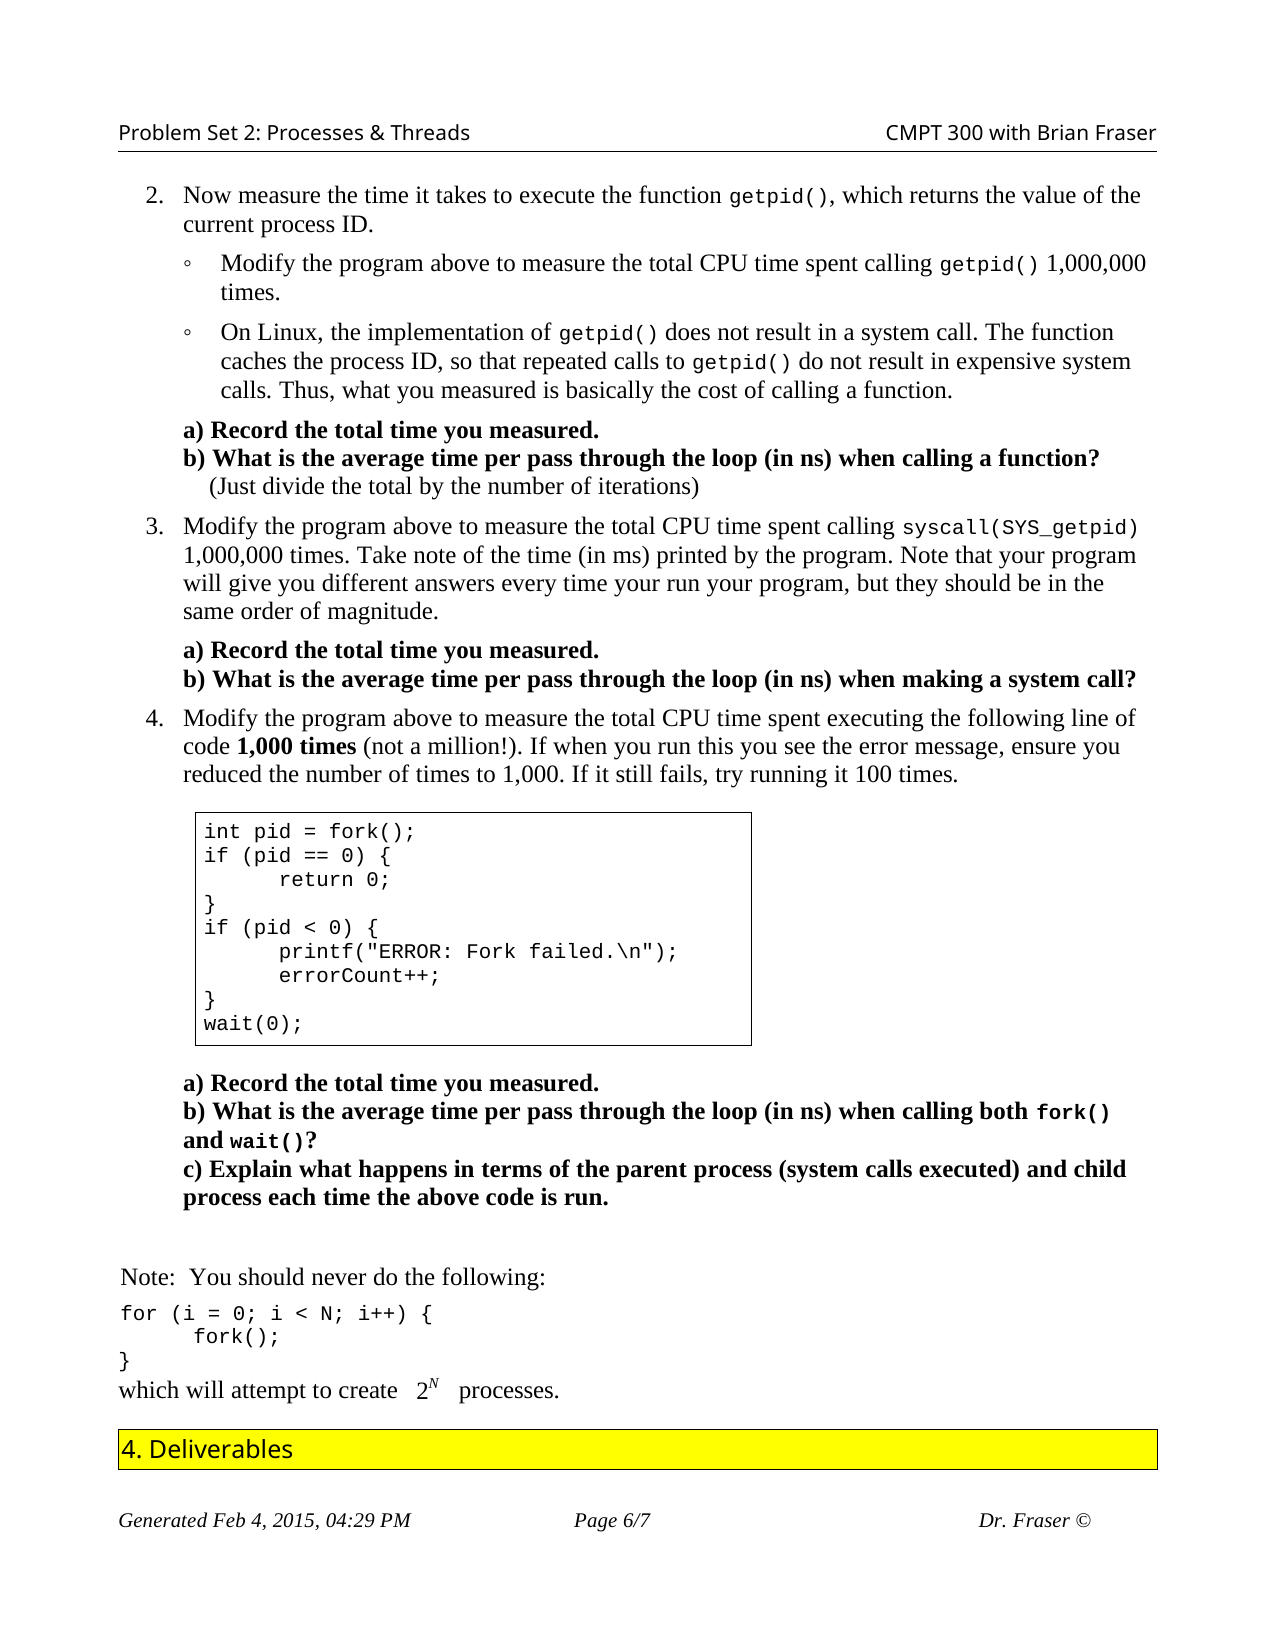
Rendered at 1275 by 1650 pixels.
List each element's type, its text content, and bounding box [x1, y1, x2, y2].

list Modify the program above to measure the total CPU time spent calling getpid() 1,000,000 times. [183, 249, 1157, 306]
list Now measure the time it takes to execute the function getpid(), which returns the value of the current process ID. [145, 181, 1157, 238]
list int pid = fork(); [204, 821, 743, 845]
list a) Record the total time you measured. b) What is the average time per pass through the loop (in ns) when calling both fork() and wait()? c) Explain what happens in terms of the parent process (system calls executed) and child process each time the above code is run. [145, 1069, 1157, 1211]
list return 0; [204, 869, 743, 893]
list wait(0); [204, 1013, 743, 1037]
list Modify the program above to measure the total CPU time spent calling syscall(SYS_getpid) 1,000,000 times. Take note of the time (in ms) printed by the program. Note that your program will give you different answers every time your run your program, but they should be in the same order of magnitude. [145, 512, 1157, 625]
subtitle Deliverables [119, 1430, 1157, 1469]
list } [204, 893, 743, 917]
list Note: You should never do the following: [118, 1263, 1157, 1291]
list a) Record the total time you measured. b) What is the average time per pass through the loop (in ns) when making a system call? [145, 636, 1157, 692]
list for (i = 0; i < N; i++) { fork(); } which will attempt to createprocesses. [118, 1302, 1157, 1406]
list Modify the program above to measure the total CPU time spent executing the following line of code 1,000 times (not a million!). If when you run this you see the error message, ensure you reduced the number of times to 1,000. If it still fails, try running it 100 times. [145, 704, 1157, 788]
list printf("ERROR: Fork failed.\n"); [204, 941, 743, 965]
list errorCount++; [204, 965, 743, 989]
list a) Record the total time you measured. b) What is the average time per pass through the loop (in ns) when calling a function? (Just divide the total by the number of iterations) [145, 416, 1157, 500]
list if (pid == 0) { [204, 845, 743, 869]
list On Linux, the implementation of getpid() does not result in a system call. The function caches the process ID, so that repeated calls to getpid() do not result in expensive system calls. Thus, what you measured is basically the cost of calling a function. [183, 318, 1157, 404]
list } [204, 989, 743, 1013]
list if (pid < 0) { [204, 917, 743, 941]
